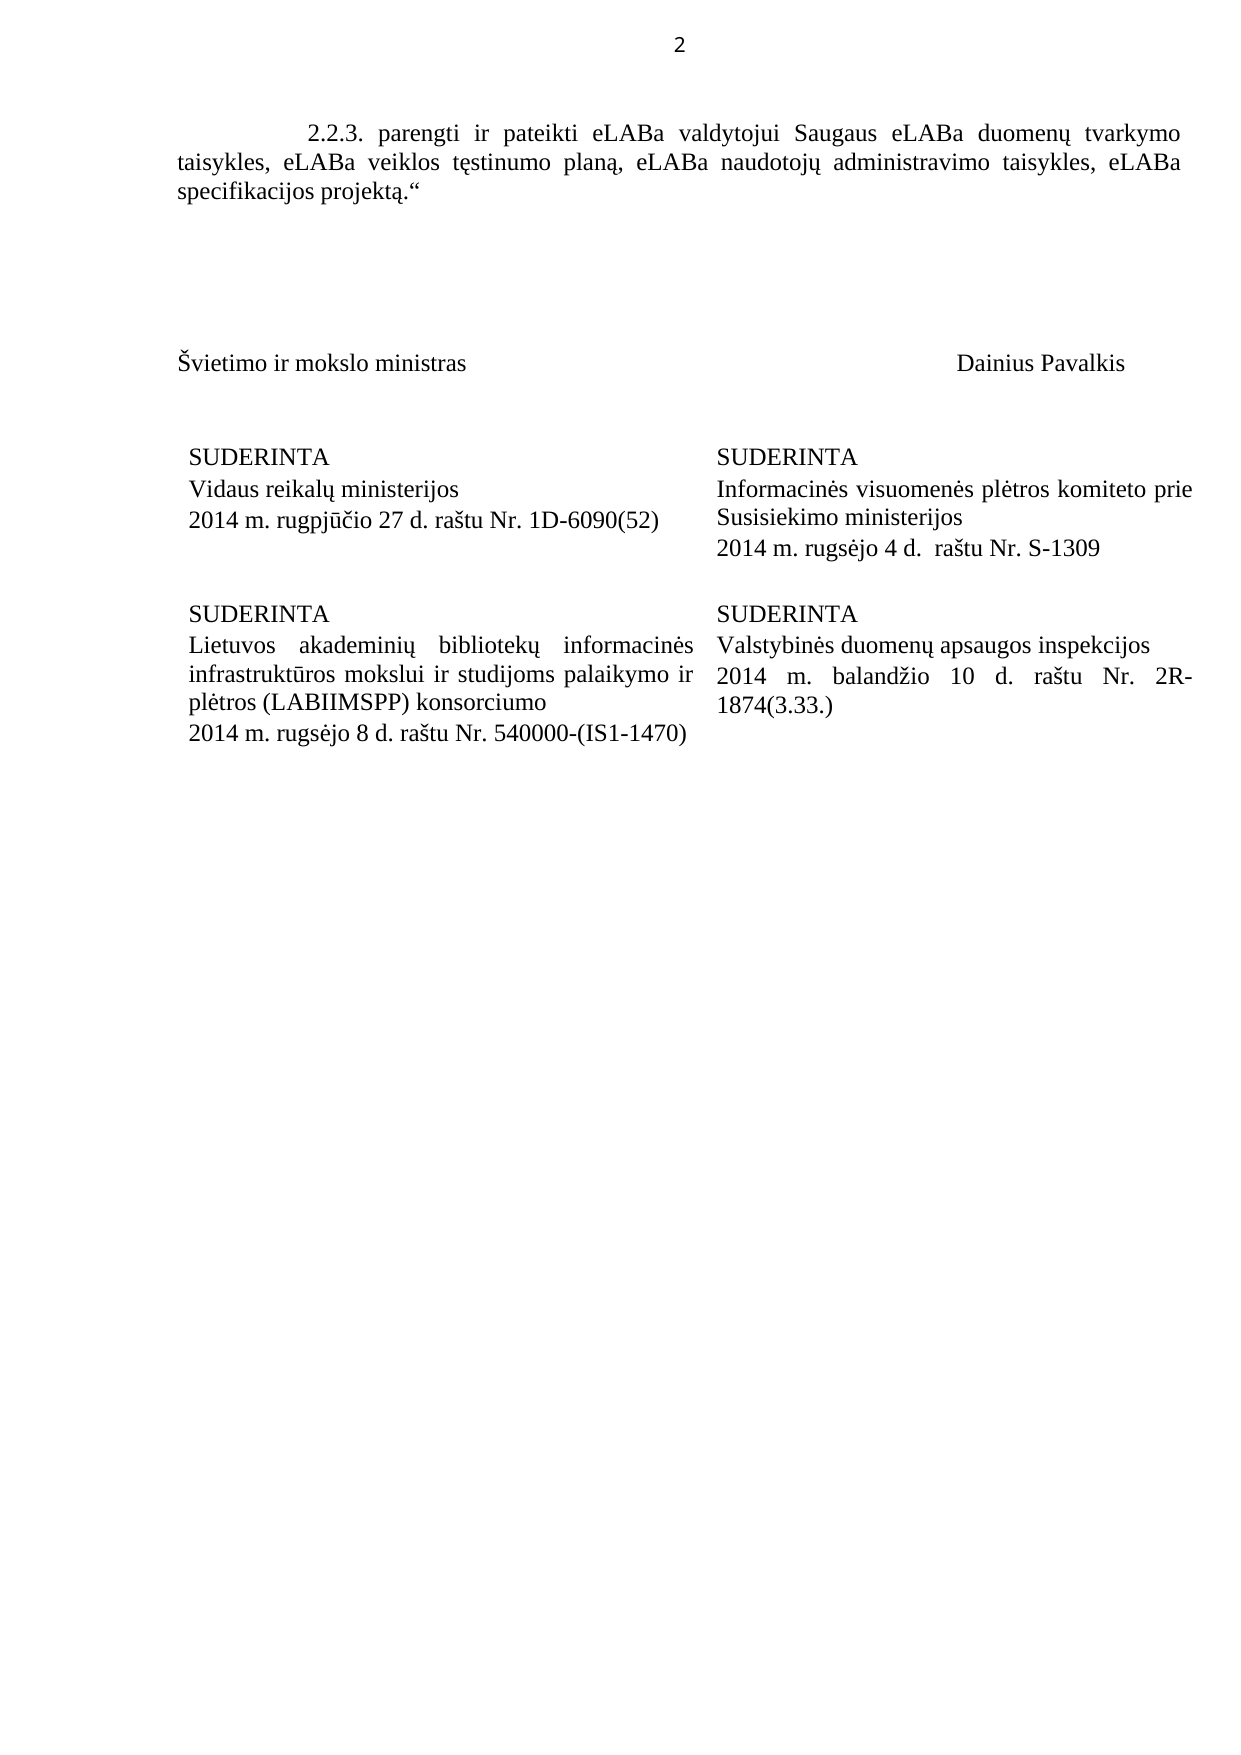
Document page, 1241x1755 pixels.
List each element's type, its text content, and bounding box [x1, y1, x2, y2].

table_cell SUDERINTA Lietuvos akademinių bibliotekų informacinės infrastruktūros mokslui ir studijoms palaikymo ir plėtros (LABIIMSPP) konsorciumo 2014 m. rugsėjo 8 d. raštu Nr. 540000-(IS1-1470) [177, 599, 705, 755]
table_cell SUDERINTA Valstybinės duomenų apsaugos inspekcijos 2014 m. balandžio 10 d. raštu Nr. 2R-1874(3.33.) [705, 599, 1204, 755]
text Švietimo ir mokslo ministras Dainius Pavalkis [177, 348, 1182, 377]
table_header SUDERINTA Informacinės visuomenės plėtros komiteto prie Susisiekimo ministerijos 2014 m. rugsėjo 4 d. raštu Nr. S-1309 [705, 443, 1204, 599]
table_header SUDERINTA Vidaus reikalų ministerijos 2014 m. rugpjūčio 27 d. raštu Nr. 1D-6090(52) [177, 443, 705, 599]
text 2.2.3. parengti ir pateikti eLABa valdytojui Saugaus eLABa duomenų tvarkymo taisykles, eLABa veiklos tęstinumo planą, eLABa naudotojų administravimo taisykles, eLABa specifikacijos projektą.“ [177, 118, 1182, 205]
